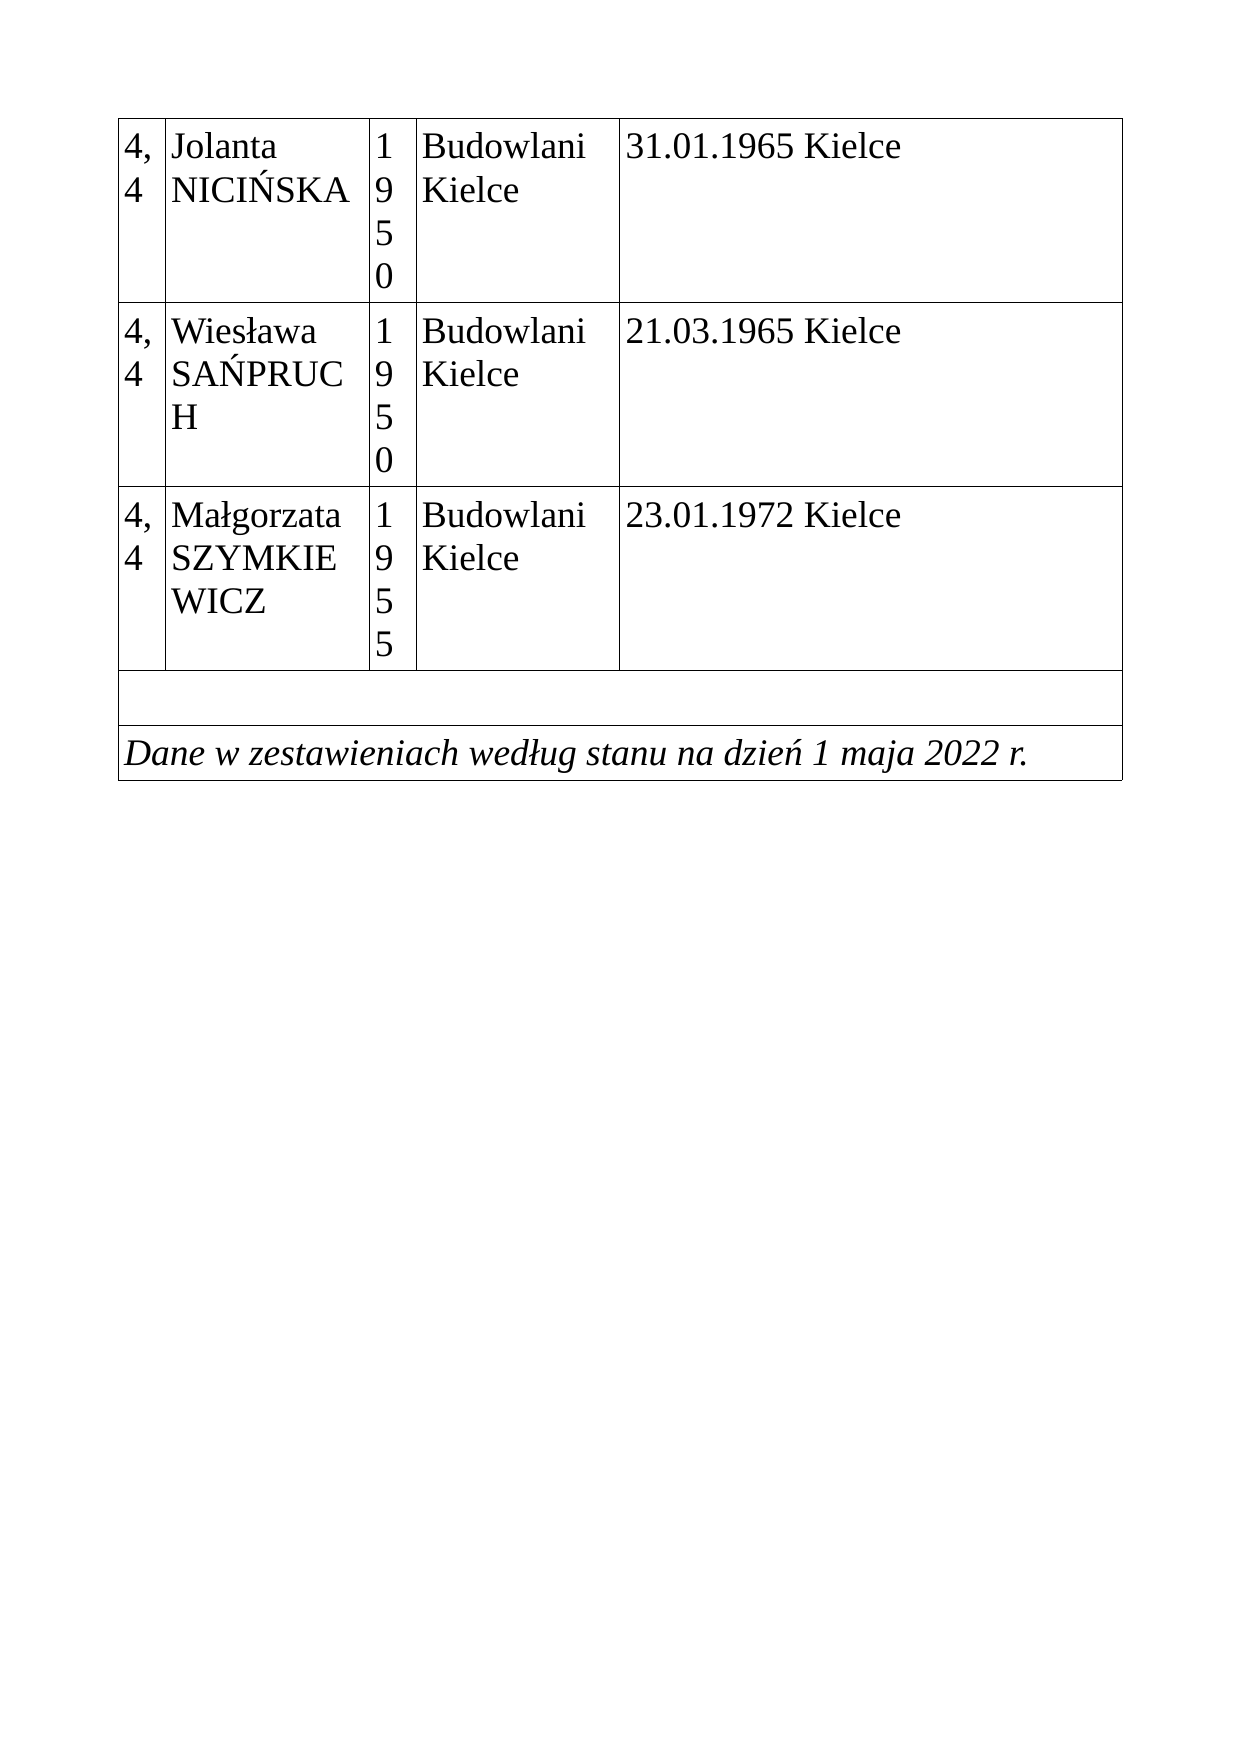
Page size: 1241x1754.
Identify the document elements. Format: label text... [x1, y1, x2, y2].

table_cell 1955 [370, 487, 416, 670]
table_cell Wiesława SAŃPRUCH [166, 303, 369, 486]
table_cell Budowlani Kielce [417, 487, 619, 670]
table_cell Budowlani Kielce [417, 119, 619, 302]
table_cell 4,4 [119, 487, 165, 670]
table_cell 31.01.1965 Kielce [620, 119, 1122, 302]
table_cell 23.01.1972 Kielce [620, 487, 1122, 670]
table_cell Dane w zestawieniach według stanu na dzień 1 maja 2022 r. [119, 726, 1122, 780]
table_cell 21.03.1965 Kielce [620, 303, 1122, 486]
table_cell 1950 [370, 303, 416, 486]
table_cell 4,4 [119, 303, 165, 486]
table_cell 4,4 [119, 119, 165, 302]
table_cell Budowlani Kielce [417, 303, 619, 486]
table_cell Jolanta NICIŃSKA [166, 119, 369, 302]
table_cell 1950 [370, 119, 416, 302]
table_cell Małgorzata SZYMKIEWICZ [166, 487, 369, 670]
table_cell [119, 671, 1122, 725]
